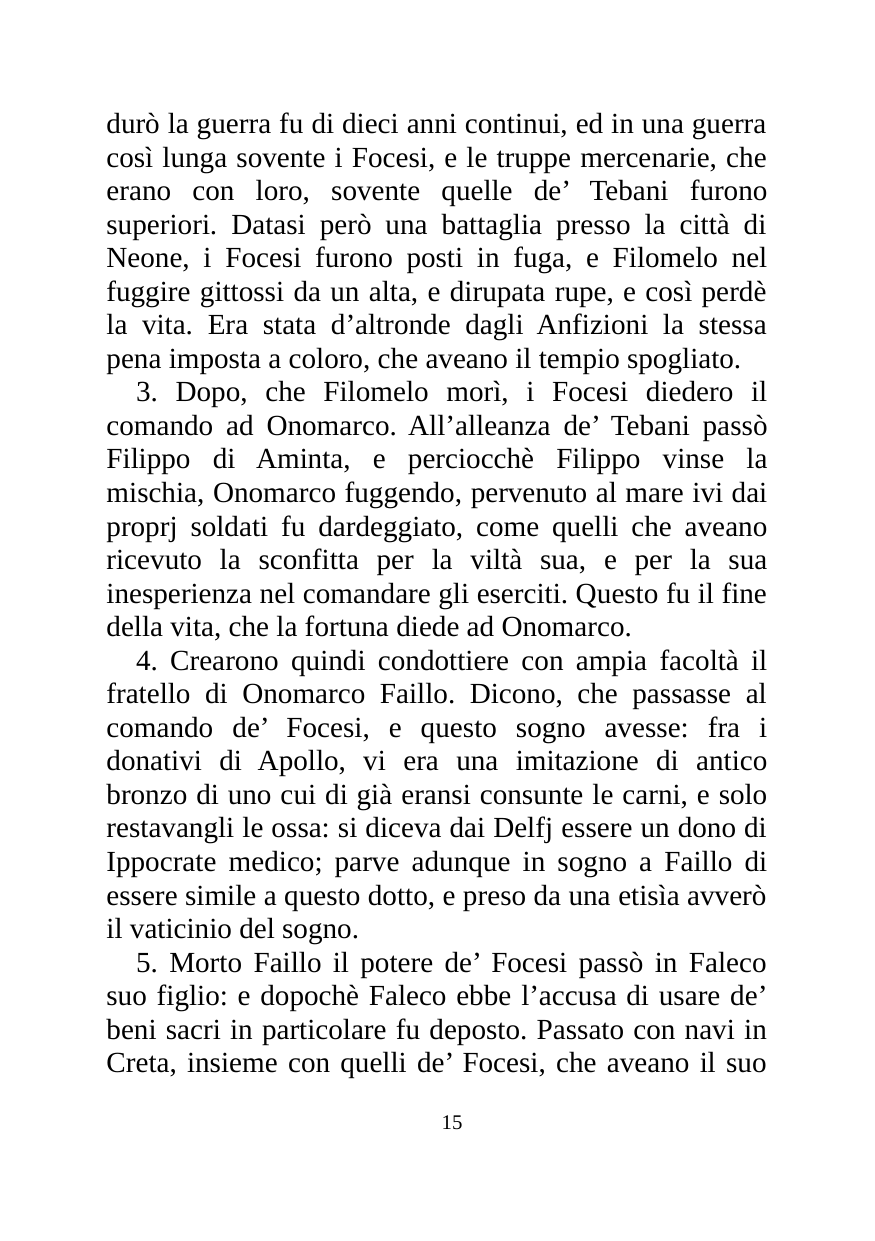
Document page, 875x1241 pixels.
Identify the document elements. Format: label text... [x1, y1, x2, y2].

text 4. Crearono quindi condottiere con ampia facoltà il fratello di Onomarco Faillo. Dicono, che passasse al comando de’ Focesi, e questo sogno avesse: fra i donativi di Apollo, vi era una imitazione di antico bronzo di uno cui di già eransi consunte le carni, e solo restavangli le ossa: si diceva dai Delfj essere un dono di Ippocrate medico; parve adunque in sogno a Faillo di essere simile a questo dotto, e preso da una etisìa avverò il vaticinio del sogno. [106, 643, 768, 945]
text 5. Morto Faillo il potere de’ Focesi passò in Faleco suo figlio: e dopochè Faleco ebbe l’accusa di usare de’ beni sacri in particolare fu deposto. Passato con navi in Creta, insieme con quelli de’ Focesi, che aveano il suo [106, 945, 768, 1079]
text 3. Dopo, che Filomelo morì, i Focesi diedero il comando ad Onomarco. All’alleanza de’ Tebani passò Filippo di Aminta, e perciocchè Filippo vinse la mischia, Onomarco fuggendo, pervenuto al mare ivi dai proprj soldati fu dardeggiato, come quelli che aveano ricevuto la sconfitta per la viltà sua, e per la sua inesperienza nel comandare gli eserciti. Questo fu il fine della vita, che la fortuna diede ad Onomarco. [106, 374, 768, 643]
text durò la guerra fu di dieci anni continui, ed in una guerra così lunga sovente i Focesi, e le truppe mercenarie, che erano con loro, sovente quelle de’ Tebani furono superiori. Datasi però una battaglia presso la città di Neone, i Focesi furono posti in fuga, e Filomelo nel fuggire gittossi da un alta, e dirupata rupe, e così perdè la vita. Era stata d’altronde dagli Anfizioni la stessa pena imposta a coloro, che aveano il tempio spogliato. [106, 106, 768, 374]
